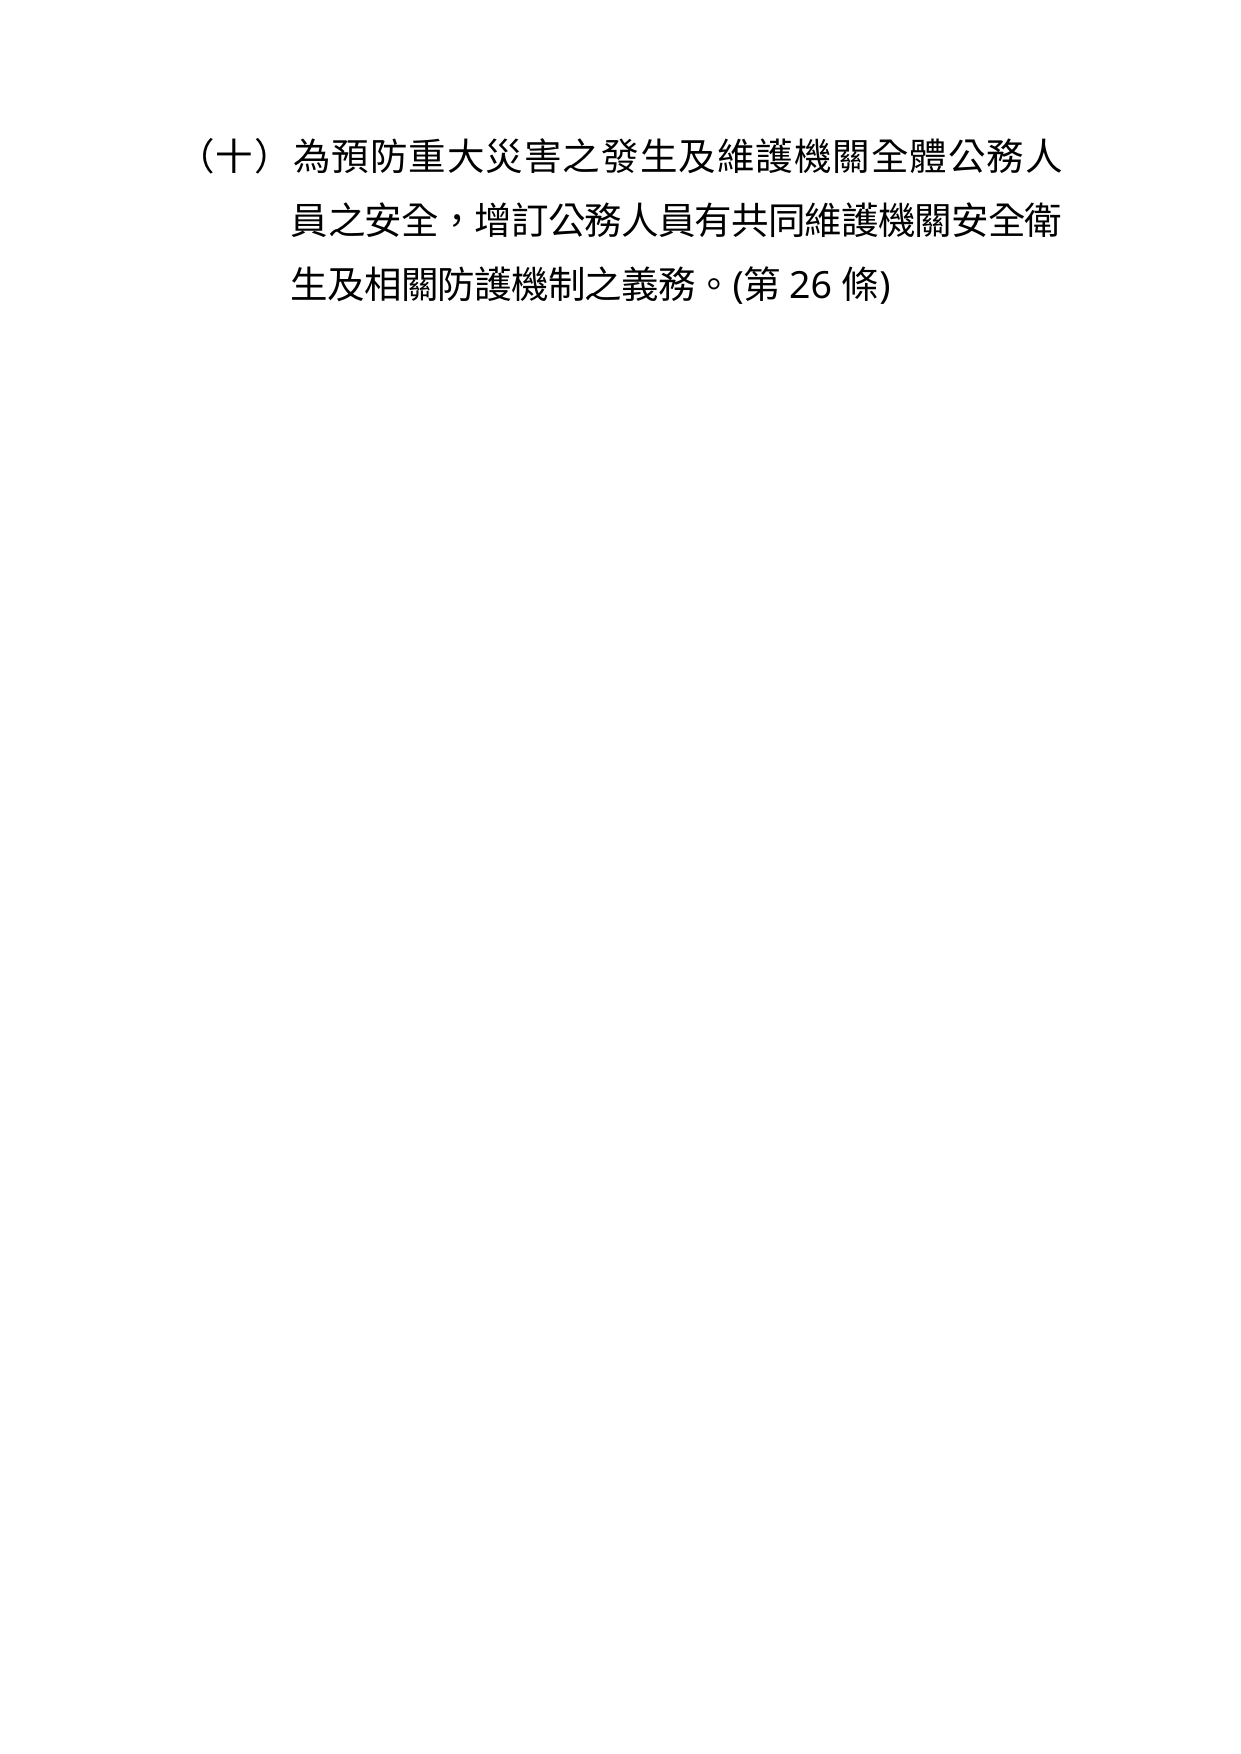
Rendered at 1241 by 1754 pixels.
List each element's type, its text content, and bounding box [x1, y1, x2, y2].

text （十）為預防重大災害之發生及維護機關全體公務人員之安全，增訂公務人員有共同維護機關安全衛生及相關防護機制之義務。(第 26 條) [177, 127, 1063, 309]
